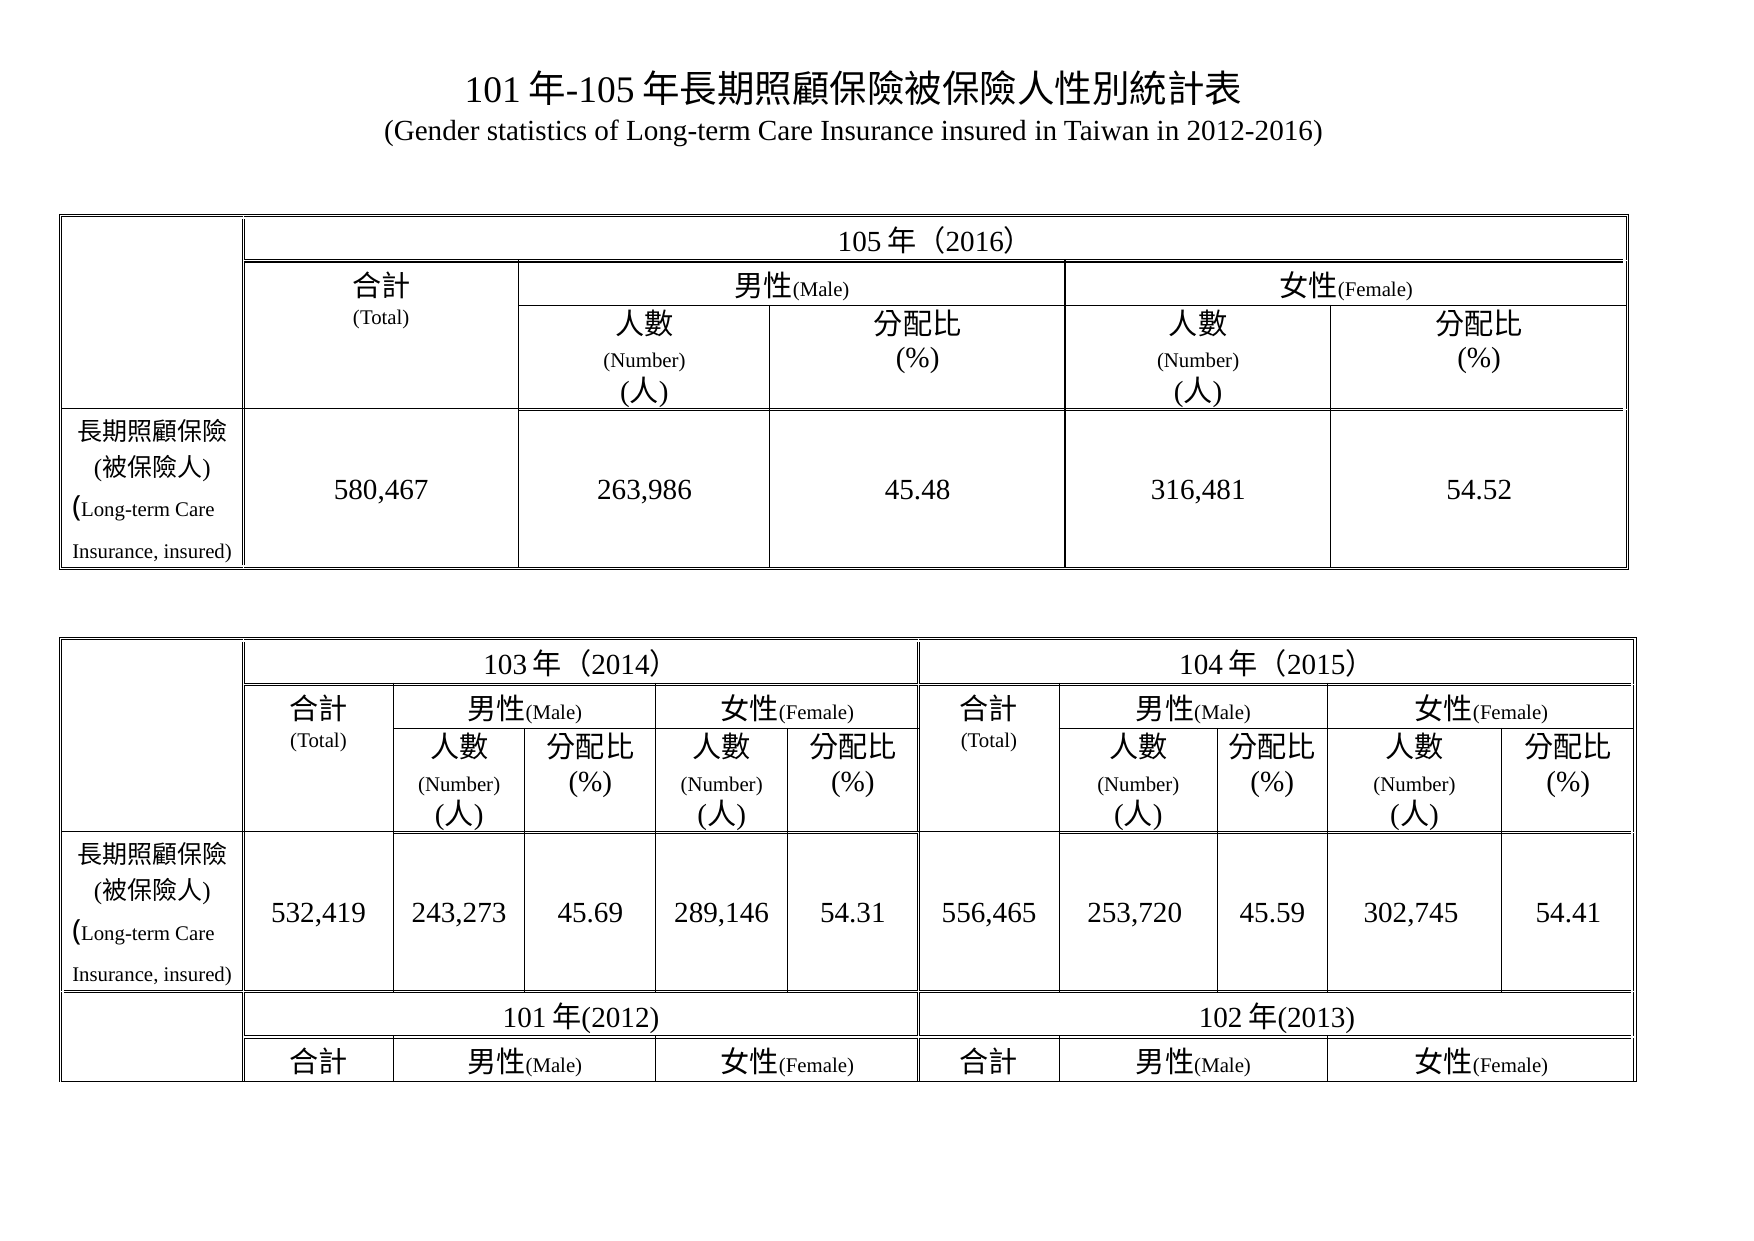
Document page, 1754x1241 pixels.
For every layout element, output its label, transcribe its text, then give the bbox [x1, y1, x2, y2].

table_cell 289,146 [656, 834, 787, 990]
table_cell 人數 (Number) (人) [519, 306, 769, 408]
table_cell 人數 (Number) (人) [656, 729, 787, 831]
table_cell 45.69 [525, 834, 655, 990]
table_cell 長期照顧保險(被保險人) (Long-term Care Insurance, insured) [62, 832, 242, 990]
table_cell 45.48 [770, 411, 1064, 567]
table_header 105年（2016） [243, 217, 1626, 259]
table_header [62, 217, 243, 408]
table_cell 女性(Female) [1328, 683, 1633, 728]
table_cell 54.31 [788, 834, 917, 990]
table_cell 合計 (Total) [245, 686, 393, 831]
table_cell 分配比 (%) [525, 729, 655, 831]
table_cell 男性(Male) [519, 263, 1064, 305]
table_cell 分配比 (%) [1218, 729, 1327, 831]
table_cell 女性(Female) [1328, 1035, 1635, 1081]
table_cell 合計 (Total) [245, 263, 518, 408]
table_cell 580,467 [243, 409, 518, 567]
table_cell 分配比 (%) [1502, 729, 1633, 831]
table_cell 分配比 (%) [770, 306, 1064, 408]
table_cell 263,986 [519, 411, 769, 567]
table_cell 男性(Male) [394, 1039, 655, 1081]
table_cell 女性(Female) [656, 1039, 917, 1081]
table_cell 合計 [920, 1039, 1059, 1081]
table_cell 合計 [245, 1039, 393, 1081]
table_cell [61, 990, 243, 1081]
table_cell 長期照顧保險(被保險人) (Long-term Care Insurance, insured) [62, 409, 243, 567]
table_cell 556,465 [920, 832, 1059, 990]
table_cell 243,273 [394, 834, 524, 990]
text (Gender statistics of Long-term Care Insurance insured in Taiwan in 2012-2016) [150, 113, 1556, 147]
table_cell 45.59 [1218, 834, 1327, 990]
table_cell 54.52 [1331, 408, 1627, 567]
table_cell 302,745 [1328, 834, 1501, 990]
table_cell 女性(Female) [1066, 259, 1627, 305]
table_cell 男性(Male) [1060, 1039, 1327, 1081]
table_cell 102年(2013) [920, 990, 1635, 1035]
table_header 103年（2014） [243, 640, 918, 682]
table_cell 人數 (Number) (人) [1060, 729, 1217, 831]
table_cell 人數 (Number) (人) [1328, 729, 1501, 831]
table_cell 532,419 [245, 832, 393, 990]
table_cell 人數 (Number) (人) [1066, 306, 1330, 408]
table_cell 253,720 [1060, 834, 1217, 990]
table_cell 男性(Male) [394, 686, 655, 728]
table_cell 分配比 (%) [1331, 306, 1626, 408]
table_cell 男性(Male) [1060, 686, 1327, 728]
table_cell 女性(Female) [656, 686, 917, 728]
table_cell 54.41 [1502, 831, 1635, 990]
text 101年-105年長期照顧保險被保險人性別統計表 [150, 59, 1556, 113]
table_cell 101年(2012) [245, 993, 917, 1035]
table_header [62, 640, 243, 831]
table_cell 人數 (Number) (人) [394, 729, 524, 831]
table_cell 合計 (Total) [920, 686, 1059, 831]
table_cell 分配比 (%) [788, 729, 917, 831]
table_cell 316,481 [1066, 411, 1330, 567]
table_header 104年（2015） [918, 640, 1633, 682]
